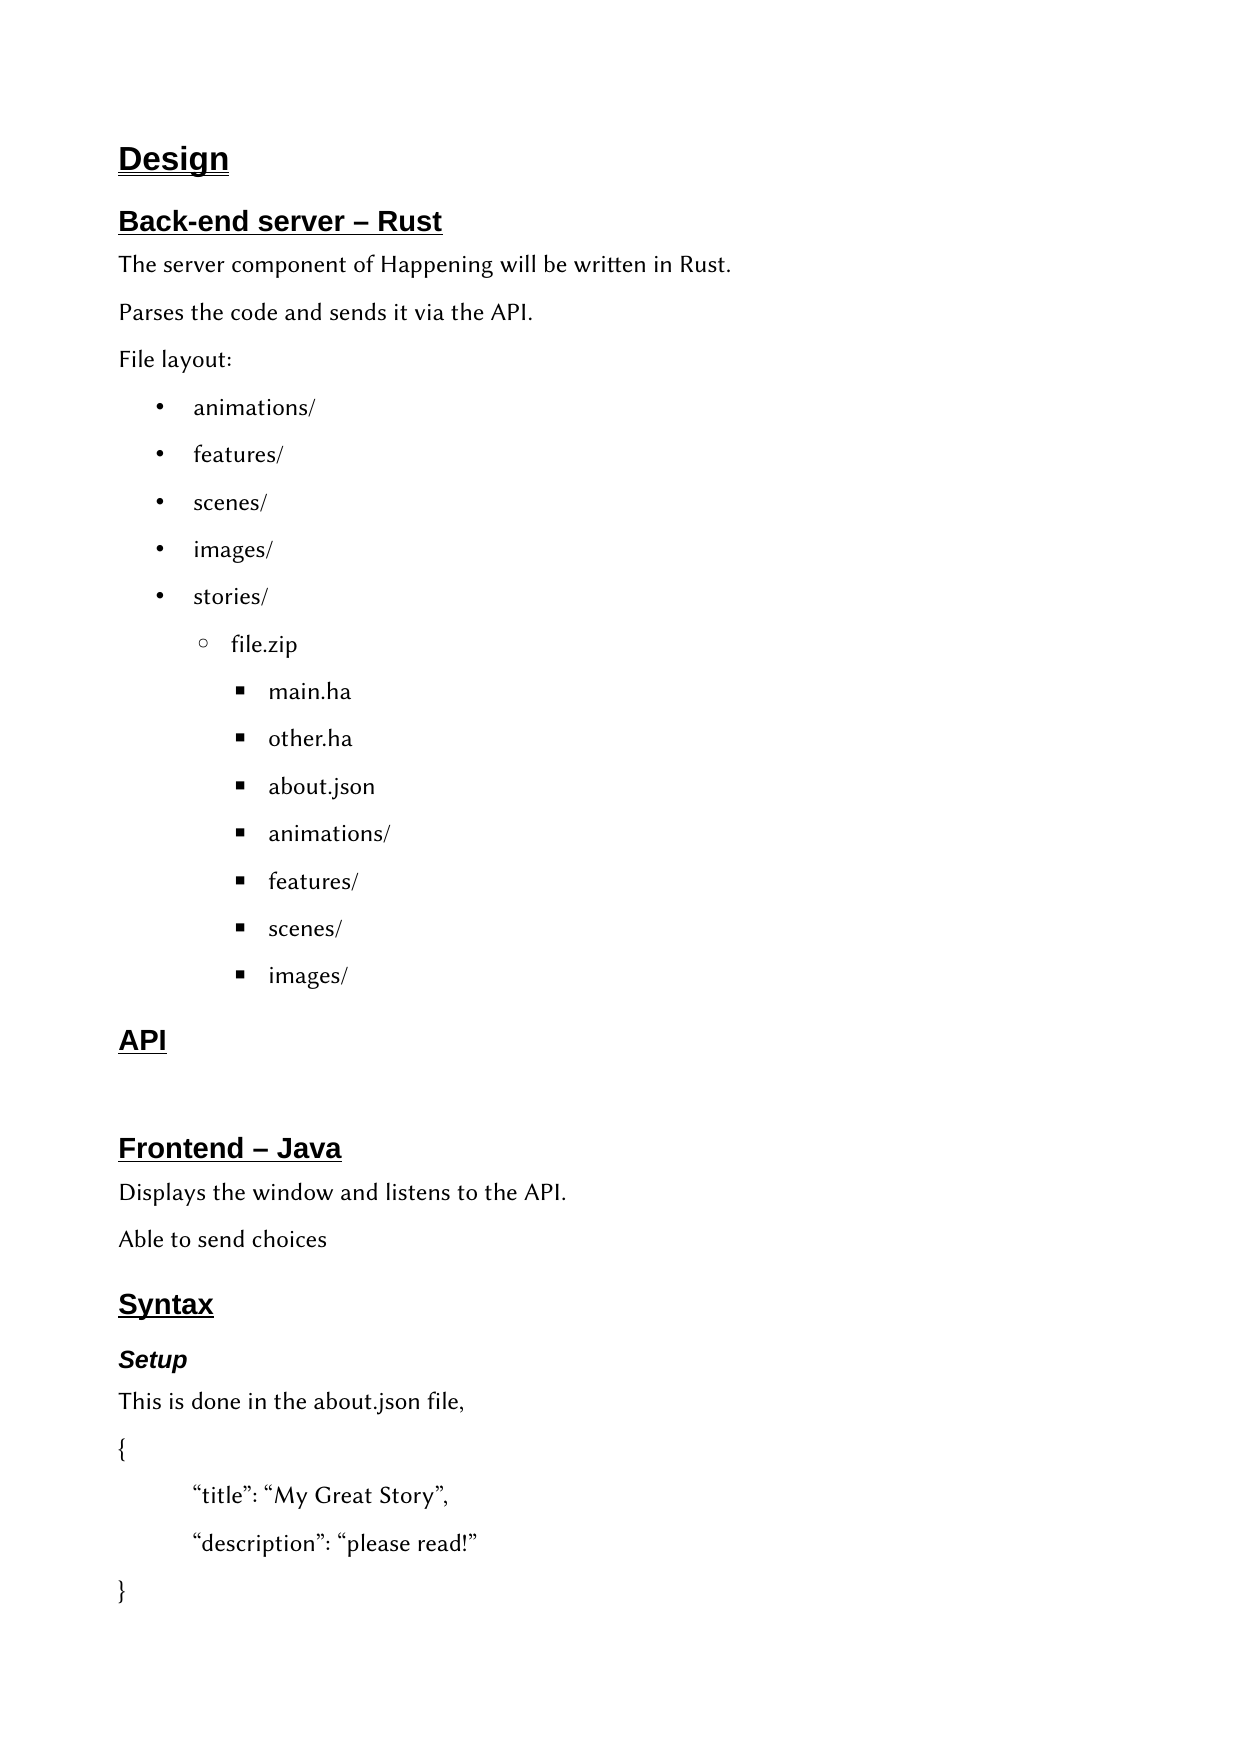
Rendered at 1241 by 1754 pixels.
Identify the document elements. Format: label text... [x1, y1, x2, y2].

subtitle Setup [118, 1345, 1122, 1374]
text The server component of Happening will be written in Rust. [118, 251, 1122, 279]
list features/ [156, 440, 1122, 469]
subtitle Frontend – Java [118, 1131, 1122, 1165]
text File layout: [118, 345, 1122, 374]
text Able to send choices [118, 1225, 1122, 1253]
list about.json [231, 772, 1122, 800]
list features/ [231, 867, 1122, 895]
text Displays the window and listens to the API. [118, 1177, 1122, 1206]
list scenes/ [231, 914, 1122, 943]
list images/ [156, 535, 1122, 563]
list file.zip [193, 630, 1122, 658]
list animations/ [156, 393, 1122, 421]
list animations/ [231, 819, 1122, 848]
text “title”: “My Great Story”, [118, 1481, 1122, 1510]
list stories/ [156, 582, 1122, 611]
text { [118, 1434, 1122, 1463]
list other.ha [231, 724, 1122, 753]
list images/ [231, 961, 1122, 990]
subtitle Back-end server – Rust [118, 204, 1122, 238]
text } [118, 1576, 1122, 1605]
text This is done in the about.json file, [118, 1387, 1122, 1415]
subtitle API [118, 1023, 1122, 1057]
list scenes/ [156, 487, 1122, 516]
text Parses the code and sends it via the API. [118, 298, 1122, 326]
subtitle Design [118, 139, 1122, 177]
list main.ha [231, 677, 1122, 706]
text “description”: “please read!” [118, 1529, 1122, 1557]
subtitle Syntax [118, 1287, 1122, 1320]
